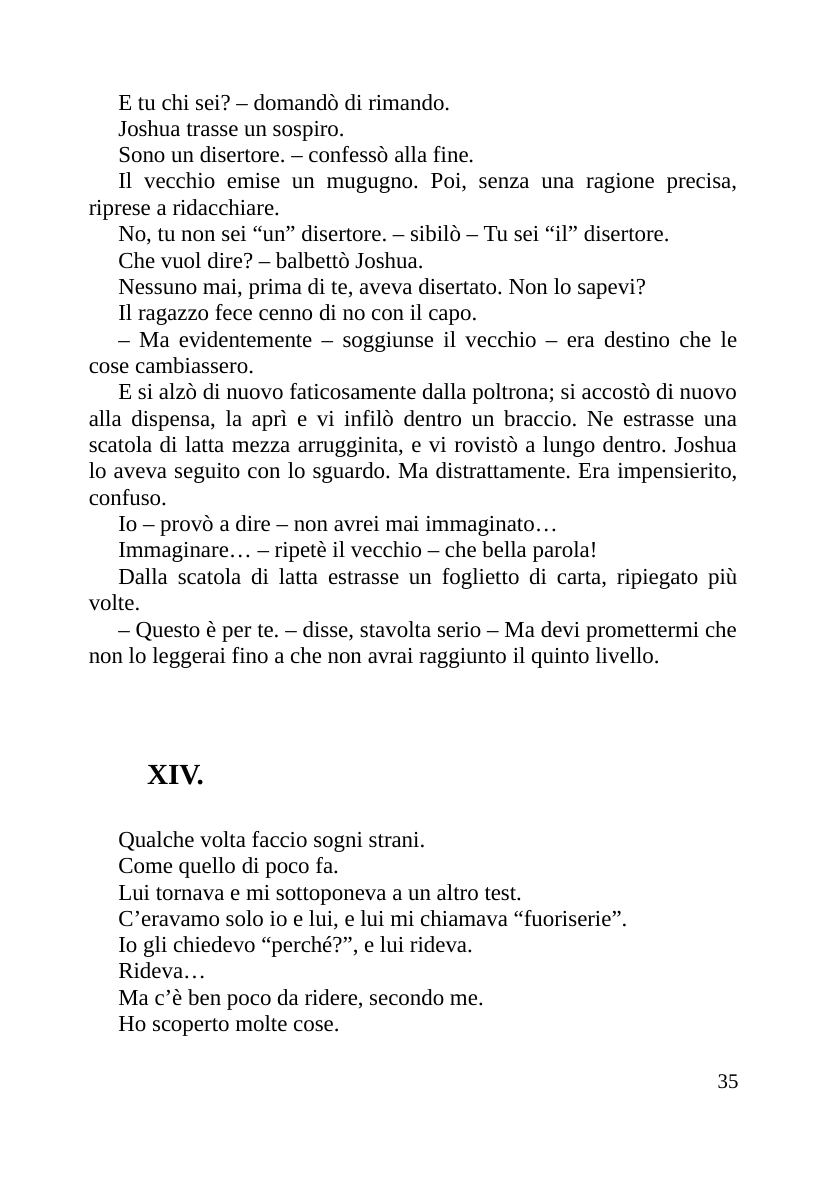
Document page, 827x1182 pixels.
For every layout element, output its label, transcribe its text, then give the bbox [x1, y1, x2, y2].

text Nessuno mai, prima di te, aveva disertato. Non lo sapevi? [88, 273, 738, 299]
text No, tu non sei “un” disertore. – sibilò – Tu sei “il” disertore. [88, 220, 738, 247]
text Io gli chiedevo “perché?”, e lui rideva. [88, 931, 738, 958]
text E si alzò di nuovo faticosamente dalla poltrona; si accostò di nuovo alla dispensa, la aprì e vi infilò dentro un braccio. Ne estrasse una scatola di latta mezza arrugginita, e vi rovistò a lungo dentro. Joshua lo aveva seguito con lo sguardo. Ma distrattamente. Era impensierito, confuso. [88, 378, 738, 510]
text Il ragazzo fece cenno di no con il capo. [88, 299, 738, 326]
text Che vuol dire? – balbettò Joshua. [88, 247, 738, 273]
text Qualche volta faccio sogni strani. [88, 826, 738, 852]
text C’eravamo solo io e lui, e lui mi chiamava “fuoriserie”. [88, 905, 738, 931]
text Il vecchio emise un mugugno. Poi, senza una ragione precisa, riprese a ridacchiare. [88, 168, 738, 220]
text Ho scoperto molte cose. [88, 1010, 738, 1037]
text Immaginare… – ripetè il vecchio – che bella parola! [88, 537, 738, 563]
text Ma c’è ben poco da ridere, secondo me. [88, 984, 738, 1010]
text – Ma evidentemente – soggiunse il vecchio – era destino che le cose cambiassero. [88, 326, 738, 378]
text Dalla scatola di latta estrasse un foglietto di carta, ripiegato più volte. [88, 563, 738, 616]
text Rideva… [88, 958, 738, 984]
text Sono un disertore. – confessò alla fine. [88, 141, 738, 168]
subtitle XIV. [88, 757, 738, 790]
text – Questo è per te. – disse, stavolta serio – Ma devi promettermi che non lo leggerai fino a che non avrai raggiunto il quinto livello. [88, 616, 738, 668]
text Io – provò a dire – non avrei mai immaginato… [88, 510, 738, 537]
text Joshua trasse un sospiro. [88, 115, 738, 141]
text Lui tornava e mi sottoponeva a un altro test. [88, 878, 738, 905]
text E tu chi sei? – domandò di rimando. [88, 88, 738, 115]
text Come quello di poco fa. [88, 852, 738, 878]
